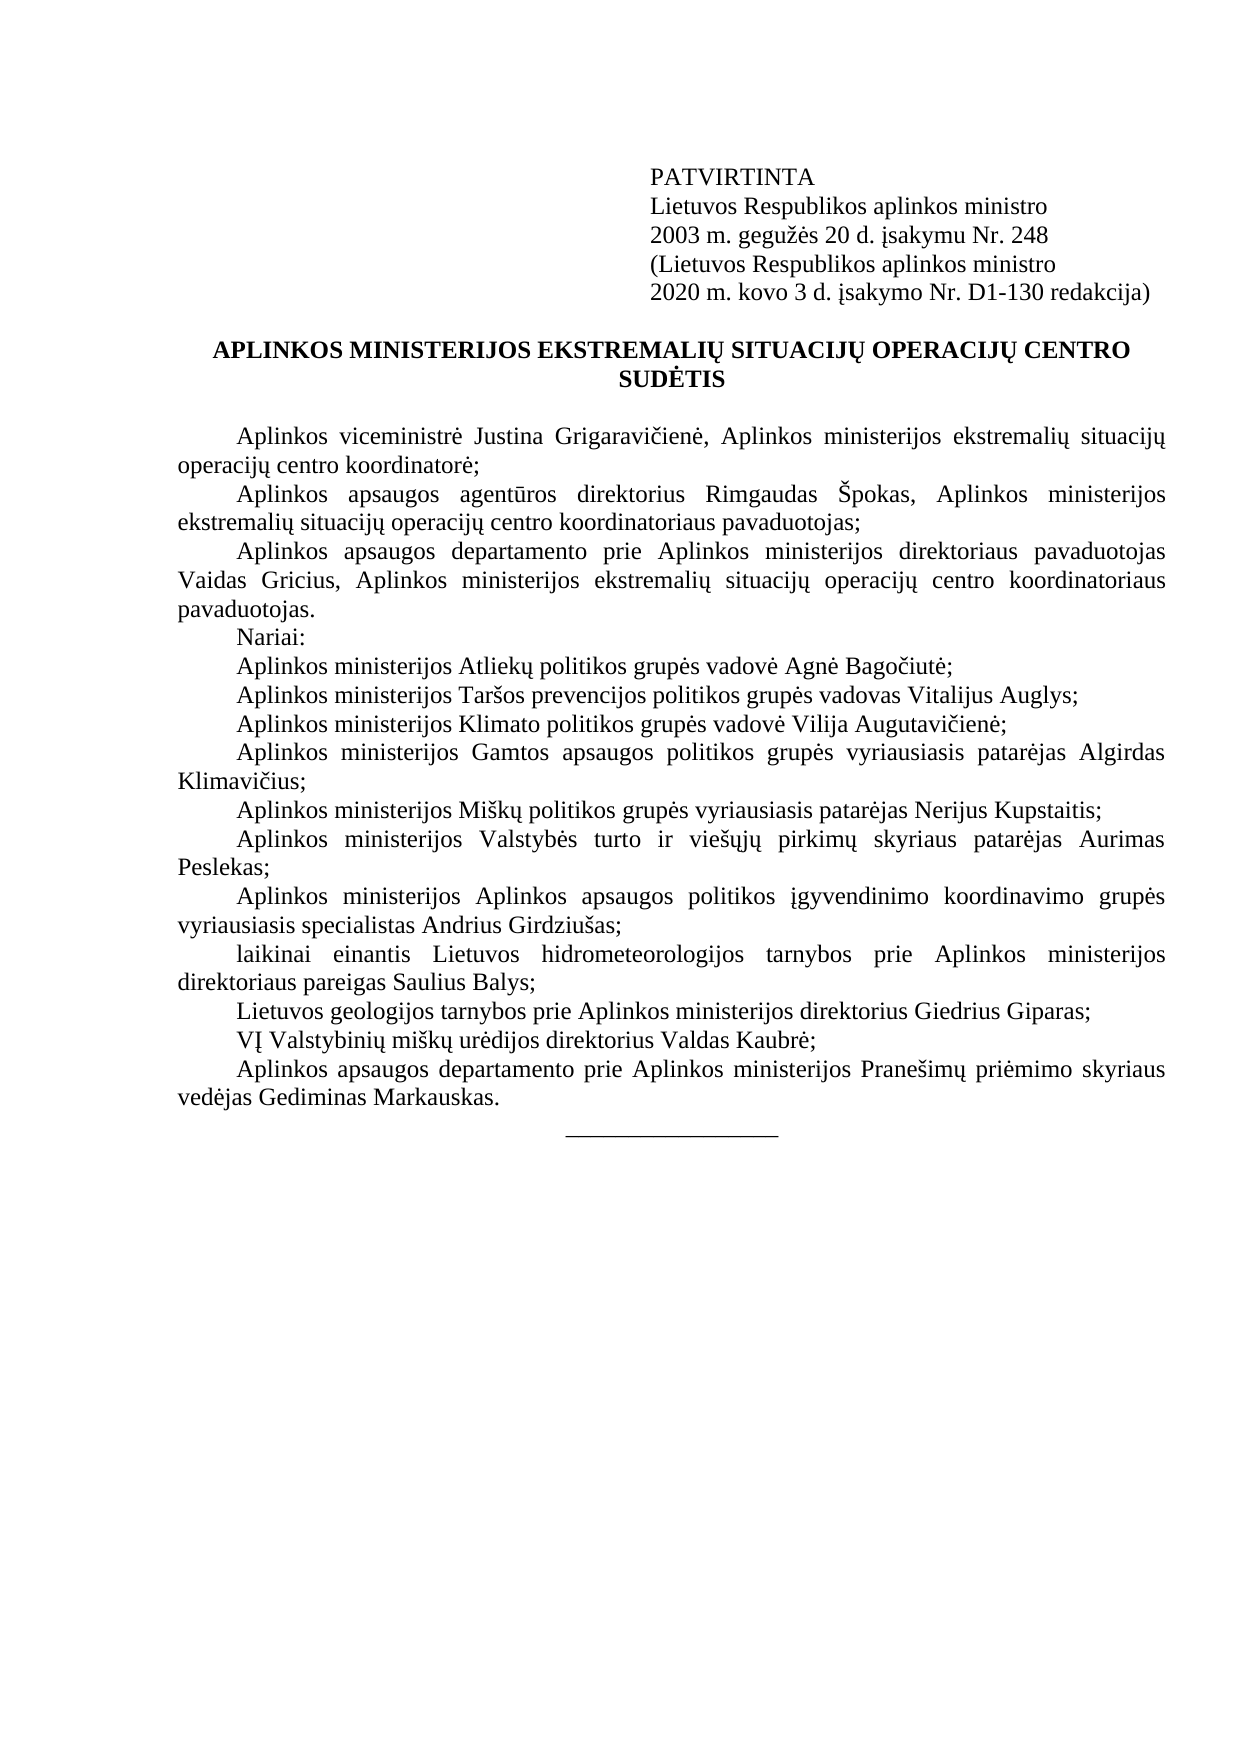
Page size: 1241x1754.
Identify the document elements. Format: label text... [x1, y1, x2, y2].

text Aplinkos apsaugos departamento prie Aplinkos ministerijos Pranešimų priėmimo skyriaus vedėjas Gediminas Markauskas. [177, 1054, 1166, 1111]
text Aplinkos ministerijos Valstybės turto ir viešųjų pirkimų skyriaus patarėjas Aurimas Peslekas; [177, 824, 1166, 881]
text Aplinkos ministerijos Taršos prevencijos politikos grupės vadovas Vitalijus Auglys; [177, 680, 1166, 709]
text Aplinkos ministerijos Gamtos apsaugos politikos grupės vyriausiasis patarėjas Algirdas Klimavičius; [177, 737, 1166, 795]
text Lietuvos Respublikos aplinkos ministro [650, 191, 1166, 220]
text VĮ Valstybinių miškų urėdijos direktorius Valdas Kaubrė; [177, 1025, 1166, 1054]
text 2020 m. kovo 3 d. įsakymo Nr. D1-130 redakcija) [650, 277, 1166, 306]
text APLINKOS MINISTERIJOS EKSTREMALIŲ SITUACIJŲ OPERACIJŲ CENTRO SUDĖTIS [177, 335, 1166, 392]
text Aplinkos ministerijos Atliekų politikos grupės vadovė Agnė Bagočiutė; [177, 651, 1166, 680]
text Lietuvos geologijos tarnybos prie Aplinkos ministerijos direktorius Giedrius Giparas; [177, 996, 1166, 1025]
text laikinai einantis Lietuvos hidrometeorologijos tarnybos prie Aplinkos ministerijos direktoriaus pareigas Saulius Balys; [177, 939, 1166, 996]
text _________________ [177, 1111, 1166, 1140]
text 2003 m. gegužės 20 d. įsakymu Nr. 248 [650, 220, 1166, 249]
text Aplinkos ministerijos Klimato politikos grupės vadovė Vilija Augutavičienė; [177, 709, 1166, 737]
text Aplinkos ministerijos Aplinkos apsaugos politikos įgyvendinimo koordinavimo grupės vyriausiasis specialistas Andrius Girdziušas; [177, 881, 1166, 939]
text Nariai: [177, 622, 1166, 651]
text Aplinkos ministerijos Miškų politikos grupės vyriausiasis patarėjas Nerijus Kupstaitis; [177, 795, 1166, 824]
text PATVIRTINTA [650, 162, 1166, 191]
text Aplinkos viceministrė Justina Grigaravičienė, Aplinkos ministerijos ekstremalių situacijų operacijų centro koordinatorė; [177, 421, 1166, 479]
text Aplinkos apsaugos agentūros direktorius Rimgaudas Špokas, Aplinkos ministerijos ekstremalių situacijų operacijų centro koordinatoriaus pavaduotojas; [177, 479, 1166, 536]
text Aplinkos apsaugos departamento prie Aplinkos ministerijos direktoriaus pavaduotojas Vaidas Gricius, Aplinkos ministerijos ekstremalių situacijų operacijų centro koordinatoriaus pavaduotojas. [177, 536, 1166, 622]
text (Lietuvos Respublikos aplinkos ministro [650, 249, 1166, 277]
